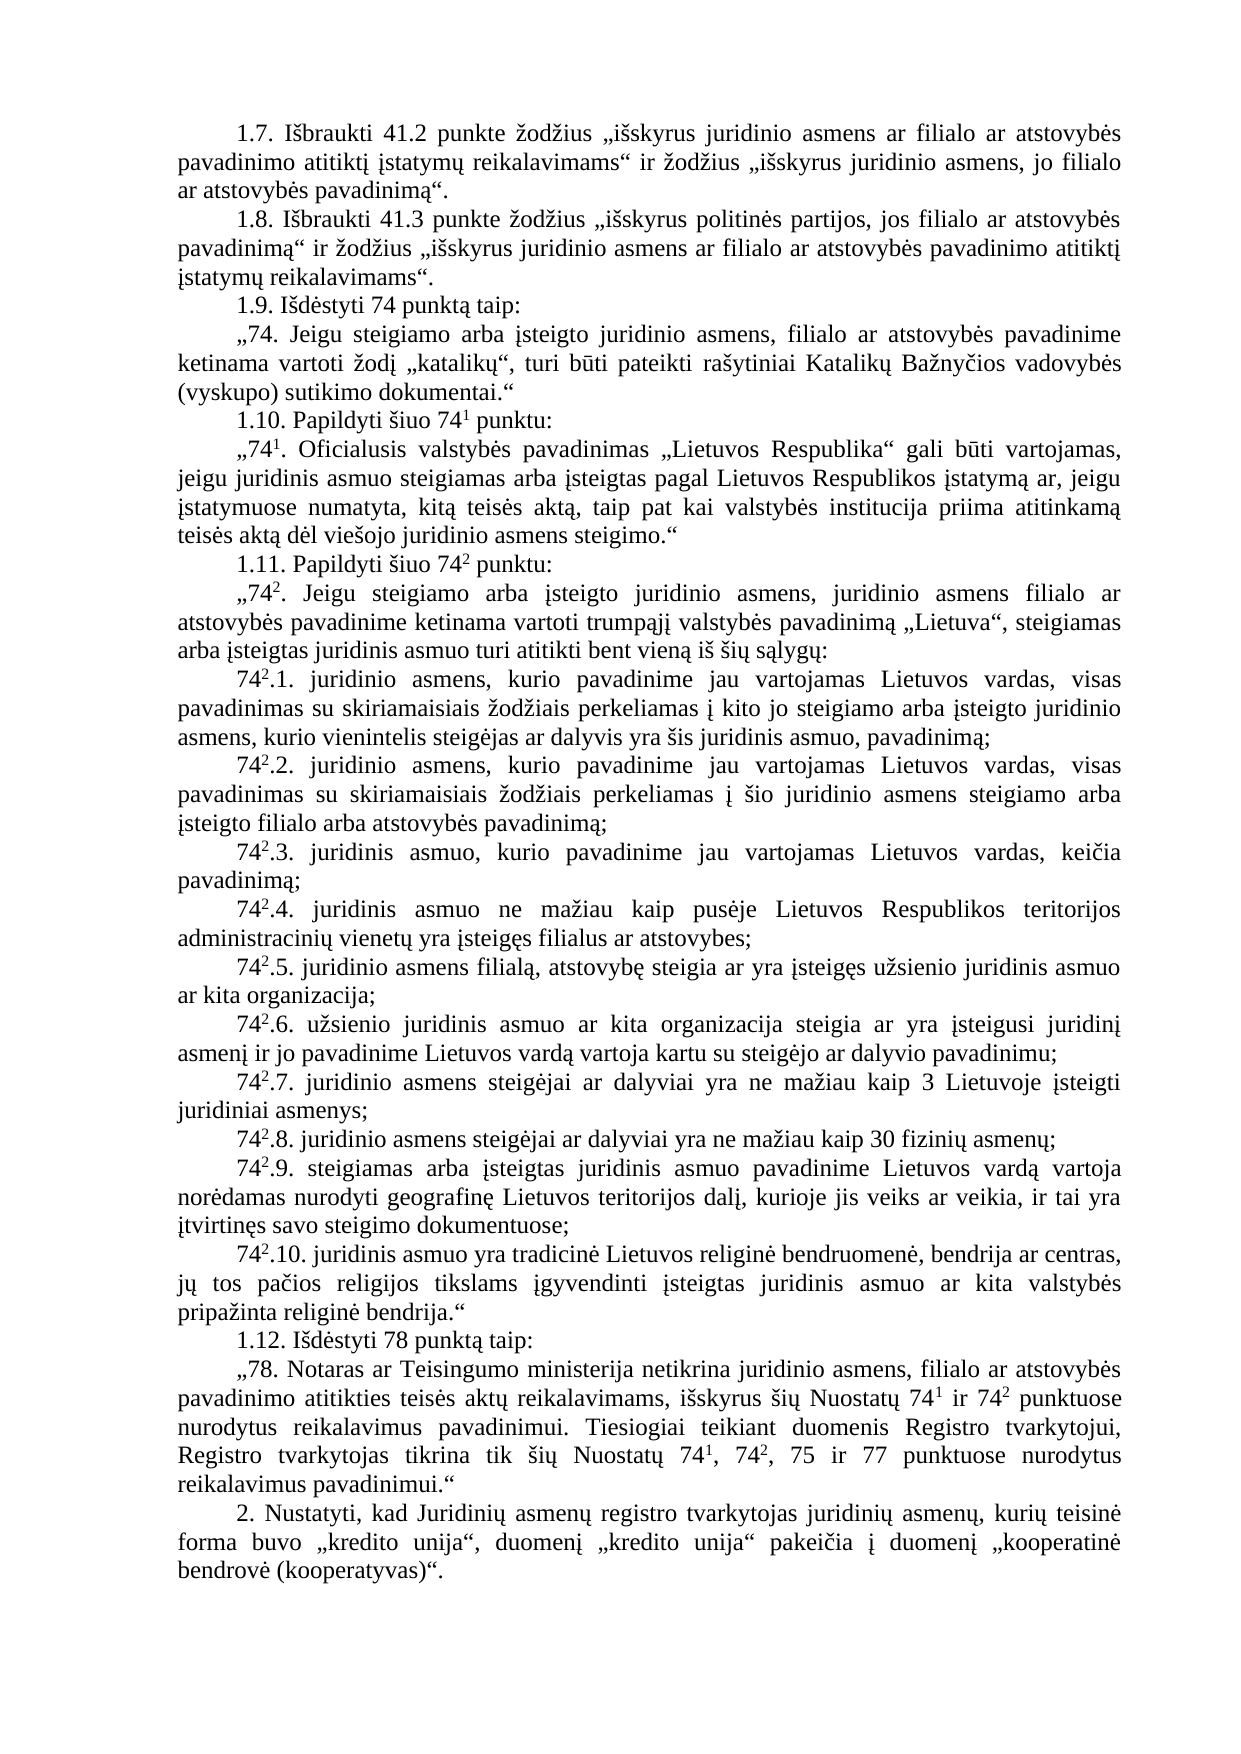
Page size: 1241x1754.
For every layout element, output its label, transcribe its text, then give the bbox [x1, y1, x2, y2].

text „78. Notaras ar Teisingumo ministerija netikrina juridinio asmens, filialo ar atstovybės pavadinimo atitikties teisės aktų reikalavimams, išskyrus šių Nuostatų 741 ir 742 punktuose nurodytus reikalavimus pavadinimui. Tiesiogiai teikiant duomenis Registro tvarkytojui, Registro tvarkytojas tikrina tik šių Nuostatų 741, 742, 75 ir 77 punktuose nurodytus reikalavimus pavadinimui.“ [177, 1354, 1122, 1498]
text 742.4. juridinis asmuo ne mažiau kaip pusėje Lietuvos Respublikos teritorijos administracinių vienetų yra įsteigęs filialus ar atstovybes; [177, 894, 1122, 952]
text 742.1. juridinio asmens, kurio pavadinime jau vartojamas Lietuvos vardas, visas pavadinimas su skiriamaisiais žodžiais perkeliamas į kito jo steigiamo arba įsteigto juridinio asmens, kurio vienintelis steigėjas ar dalyvis yra šis juridinis asmuo, pavadinimą; [177, 664, 1122, 751]
text 742.2. juridinio asmens, kurio pavadinime jau vartojamas Lietuvos vardas, visas pavadinimas su skiriamaisiais žodžiais perkeliamas į šio juridinio asmens steigiamo arba įsteigto filialo arba atstovybės pavadinimą; [177, 751, 1122, 837]
text 1.7. Išbraukti 41.2 punkte žodžius „išskyrus juridinio asmens ar filialo ar atstovybės pavadinimo atitiktį įstatymų reikalavimams“ ir žodžius „išskyrus juridinio asmens, jo filialo ar atstovybės pavadinimą“. [177, 118, 1122, 204]
text 742.9. steigiamas arba įsteigtas juridinis asmuo pavadinime Lietuvos vardą vartoja norėdamas nurodyti geografinę Lietuvos teritorijos dalį, kurioje jis veiks ar veikia, ir tai yra įtvirtinęs savo steigimo dokumentuose; [177, 1153, 1122, 1239]
text 742.6. užsienio juridinis asmuo ar kita organizacija steigia ar yra įsteigusi juridinį asmenį ir jo pavadinime Lietuvos vardą vartoja kartu su steigėjo ar dalyvio pavadinimu; [177, 1009, 1122, 1067]
text 1.9. Išdėstyti 74 punktą taip: [177, 291, 1122, 319]
text 1.12. Išdėstyti 78 punktą taip: [177, 1326, 1122, 1354]
text 1.11. Papildyti šiuo 742 punktu: [177, 549, 1122, 578]
text „74. Jeigu steigiamo arba įsteigto juridinio asmens, filialo ar atstovybės pavadinime ketinama vartoti žodį „katalikų“, turi būti pateikti rašytiniai Katalikų Bažnyčios vadovybės (vyskupo) sutikimo dokumentai.“ [177, 319, 1122, 406]
text 742.3. juridinis asmuo, kurio pavadinime jau vartojamas Lietuvos vardas, keičia pavadinimą; [177, 837, 1122, 894]
text 742.10. juridinis asmuo yra tradicinė Lietuvos religinė bendruomenė, bendrija ar centras, jų tos pačios religijos tikslams įgyvendinti įsteigtas juridinis asmuo ar kita valstybės pripažinta religinė bendrija.“ [177, 1239, 1122, 1326]
text 1.8. Išbraukti 41.3 punkte žodžius „išskyrus politinės partijos, jos filialo ar atstovybės pavadinimą“ ir žodžius „išskyrus juridinio asmens ar filialo ar atstovybės pavadinimo atitiktį įstatymų reikalavimams“. [177, 204, 1122, 291]
text 1.10. Papildyti šiuo 741 punktu: [177, 406, 1122, 434]
text 742.8. juridinio asmens steigėjai ar dalyviai yra ne mažiau kaip 30 fizinių asmenų; [177, 1124, 1122, 1153]
text 742.7. juridinio asmens steigėjai ar dalyviai yra ne mažiau kaip 3 Lietuvoje įsteigti juridiniai asmenys; [177, 1067, 1122, 1124]
text „741. Oficialusis valstybės pavadinimas „Lietuvos Respublika“ gali būti vartojamas, jeigu juridinis asmuo steigiamas arba įsteigtas pagal Lietuvos Respublikos įstatymą ar, jeigu įstatymuose numatyta, kitą teisės aktą, taip pat kai valstybės institucija priima atitinkamą teisės aktą dėl viešojo juridinio asmens steigimo.“ [177, 434, 1122, 549]
text 2. Nustatyti, kad Juridinių asmenų registro tvarkytojas juridinių asmenų, kurių teisinė forma buvo „kredito unija“, duomenį „kredito unija“ pakeičia į duomenį „kooperatinė bendrovė (kooperatyvas)“. [177, 1498, 1122, 1584]
text 742.5. juridinio asmens filialą, atstovybę steigia ar yra įsteigęs užsienio juridinis asmuo ar kita organizacija; [177, 952, 1122, 1009]
text „742. Jeigu steigiamo arba įsteigto juridinio asmens, juridinio asmens filialo ar atstovybės pavadinime ketinama vartoti trumpąjį valstybės pavadinimą „Lietuva“, steigiamas arba įsteigtas juridinis asmuo turi atitikti bent vieną iš šių sąlygų: [177, 578, 1122, 664]
